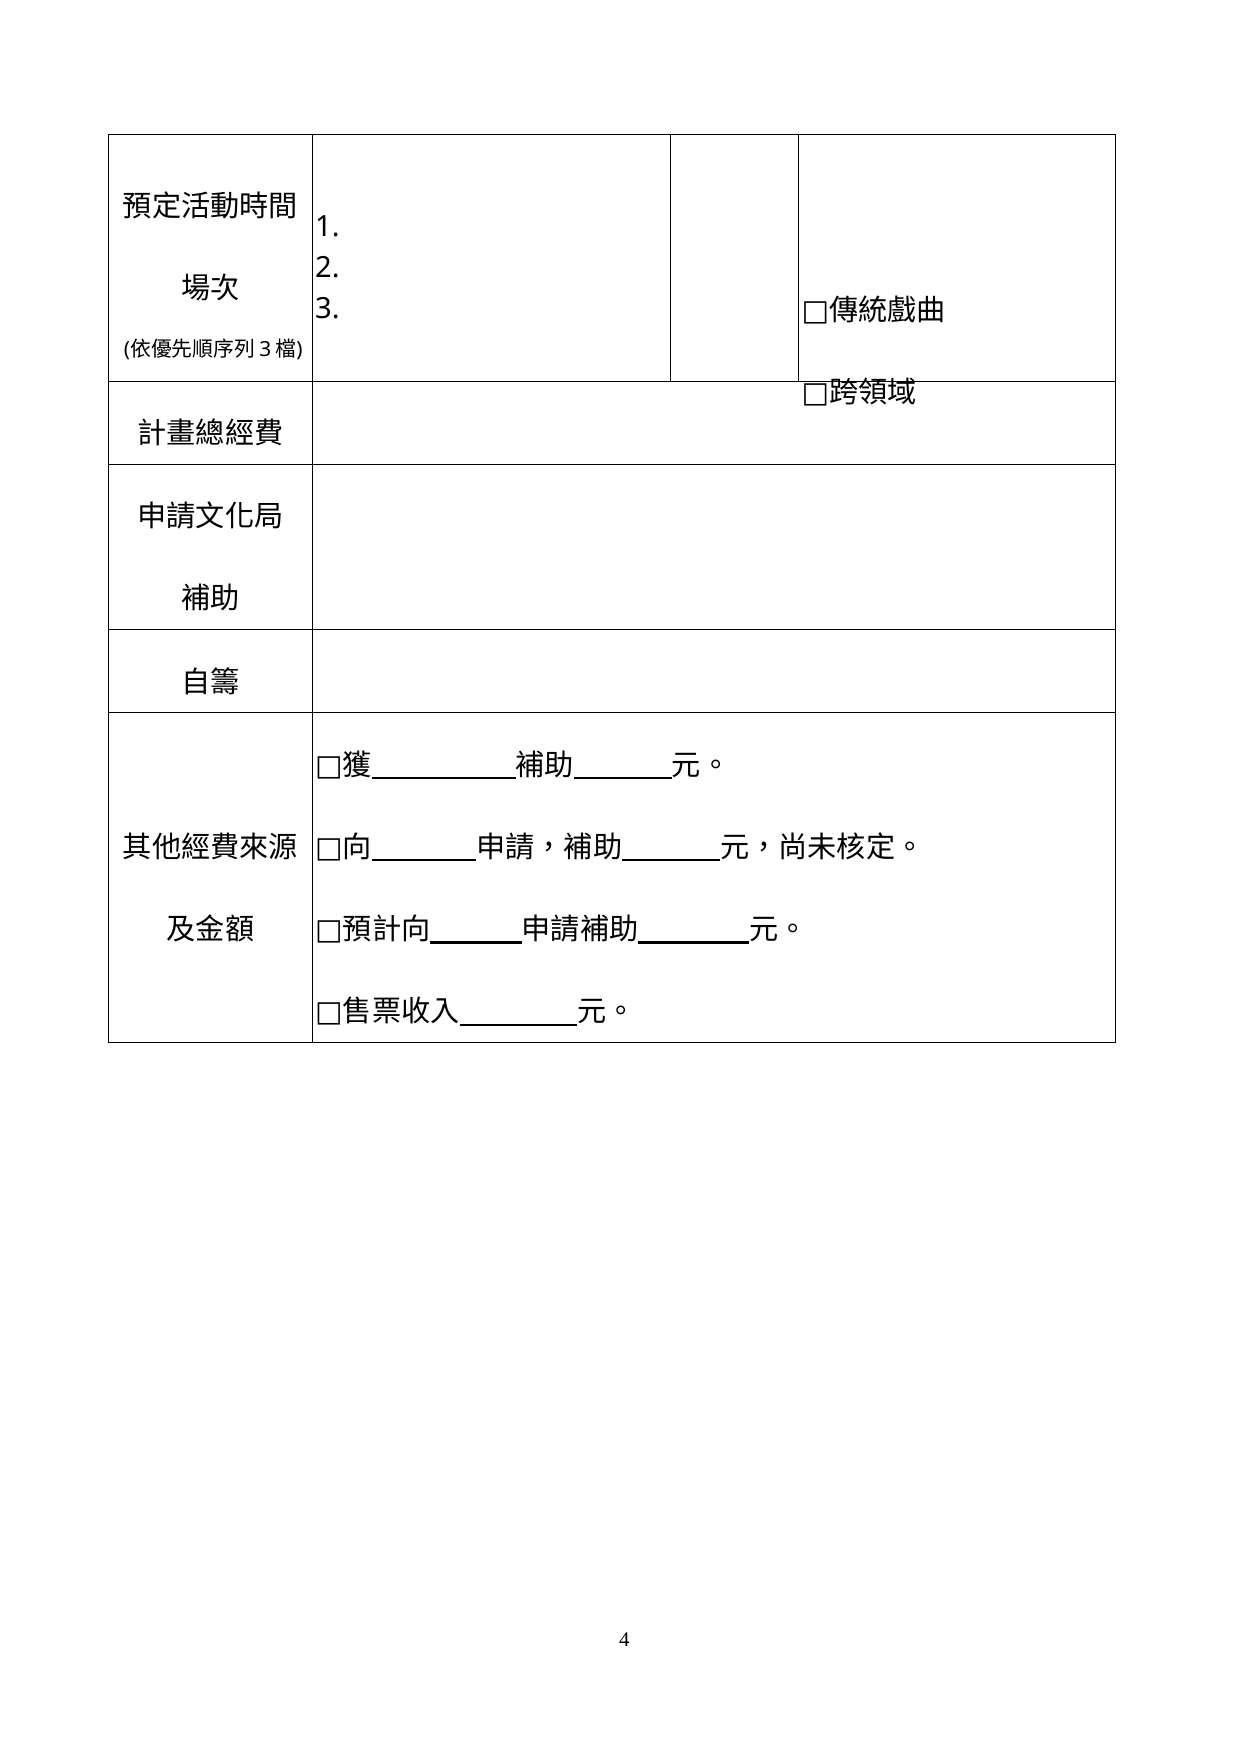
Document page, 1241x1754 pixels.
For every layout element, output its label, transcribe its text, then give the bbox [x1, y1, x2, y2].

table_cell 計畫總經費 [109, 382, 312, 464]
table_cell [313, 465, 1115, 629]
table_cell 其他經費來源及金額 [109, 713, 312, 1042]
table_cell [671, 135, 798, 381]
table_cell [313, 630, 1115, 712]
table_cell 預定活動時間場次 (依優先順序列3檔) [109, 135, 312, 381]
table_cell □獲 補助 元。 □向 申請，補助 元，尚未核定。 □預計向 申請補助 元。 □售票收入 元。 [313, 713, 1115, 1042]
table_cell 申請文化局 補助 [109, 465, 312, 629]
table_cell 自籌 [109, 630, 312, 712]
table_cell □音樂 □戲劇 □舞蹈 □民俗技藝 □傳統戲曲 □跨領域 □其他： 請註明 [799, 135, 1115, 381]
table_cell [313, 382, 1115, 464]
table_cell 1. 2. 3. [313, 135, 670, 381]
